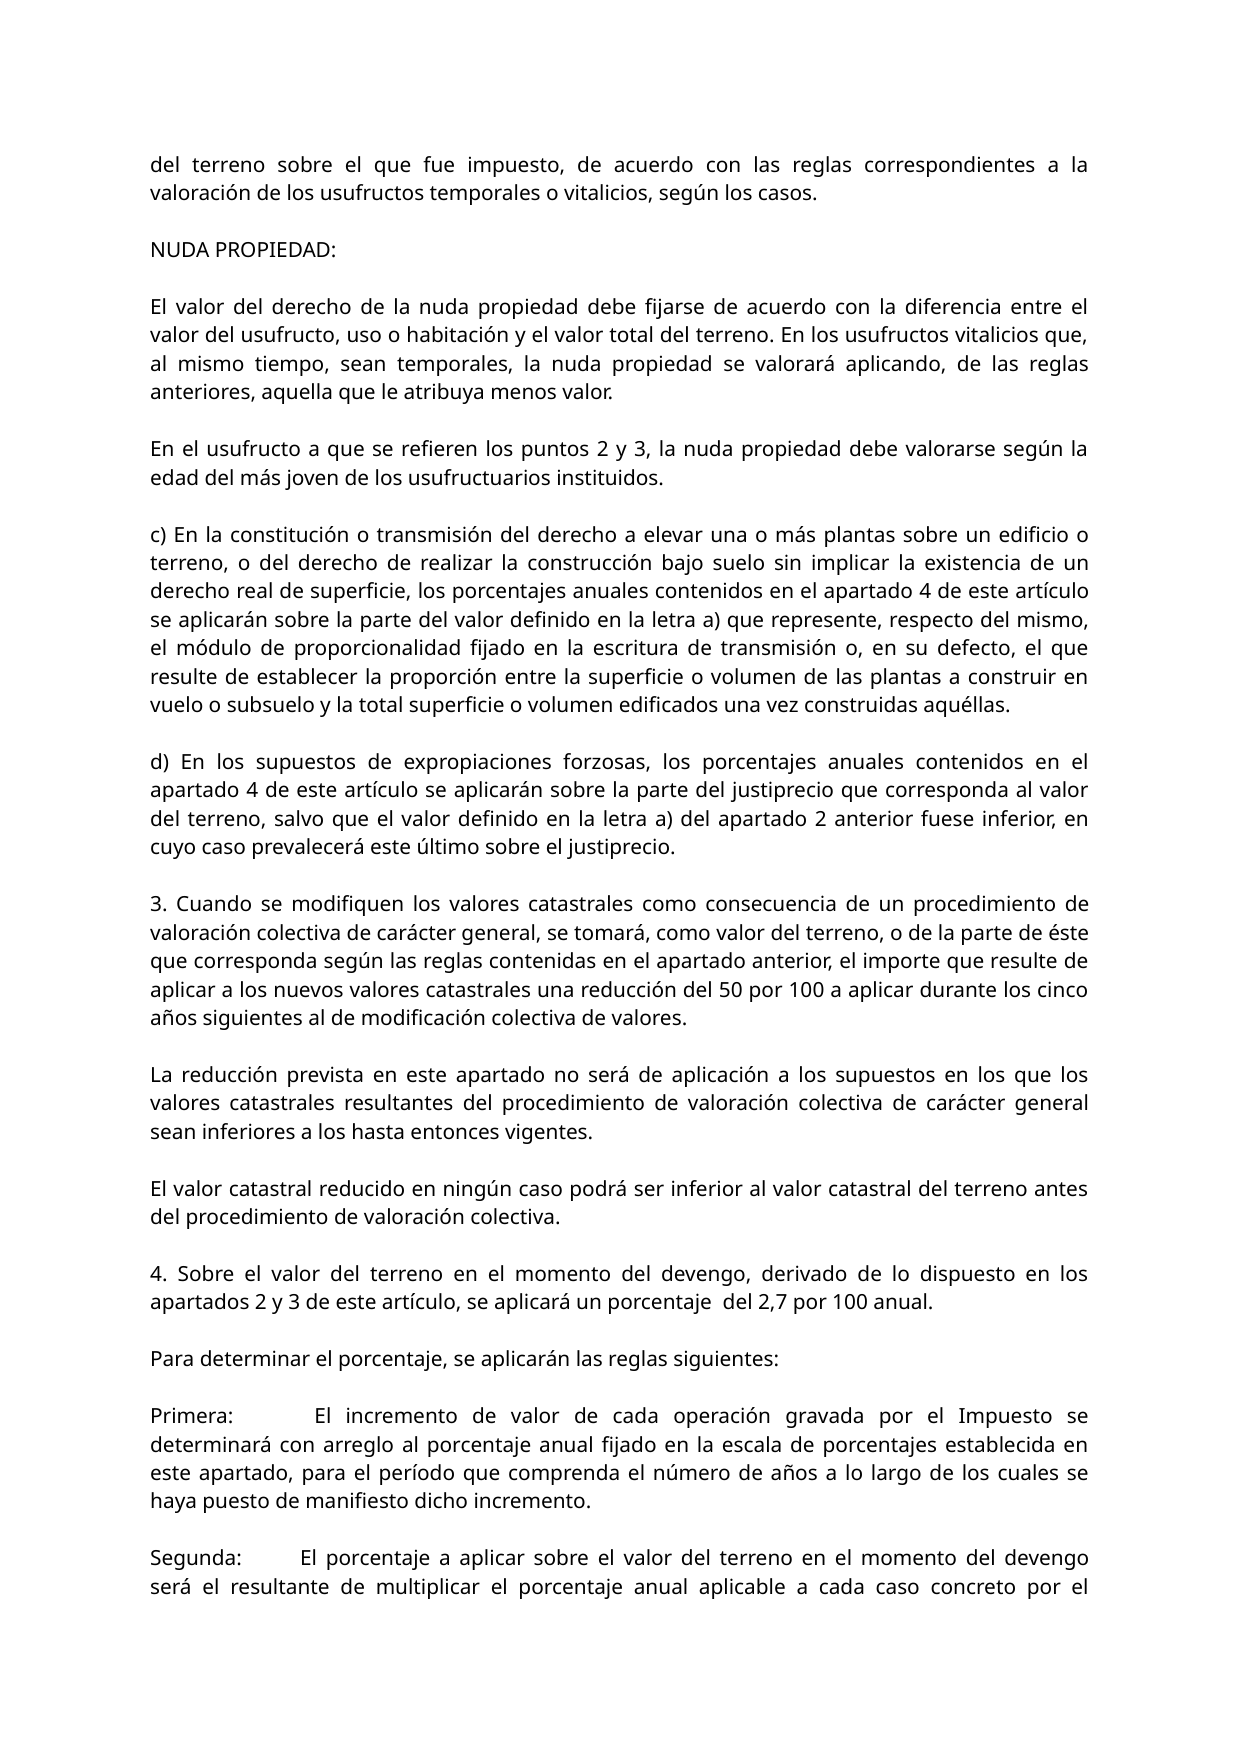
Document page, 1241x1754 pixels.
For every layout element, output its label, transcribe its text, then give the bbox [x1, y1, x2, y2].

text En el usufructo a que se refieren los puntos 2 y 3, la nuda propiedad debe valorarse según la edad del más joven de los usufructuarios instituidos. [150, 434, 1090, 491]
text Para determinar el porcentaje, se aplicarán las reglas siguientes: [150, 1344, 1090, 1373]
text Segunda: El porcentaje a aplicar sobre el valor del terreno en el momento del devengo será el resultante de multiplicar el porcentaje anual aplicable a cada caso concreto por el [150, 1543, 1090, 1600]
text d) En los supuestos de expropiaciones forzosas, los porcentajes anuales contenidos en el apartado 4 de este artículo se aplicarán sobre la parte del justiprecio que corresponda al valor del terreno, salvo que el valor definido en la letra a) del apartado 2 anterior fuese inferior, en cuyo caso prevalecerá este último sobre el justiprecio. [150, 747, 1090, 861]
text 3. Cuando se modifiquen los valores catastrales como consecuencia de un procedimiento de valoración colectiva de carácter general, se tomará, como valor del terreno, o de la parte de éste que corresponda según las reglas contenidas en el apartado anterior, el importe que resulte de aplicar a los nuevos valores catastrales una reducción del 50 por 100 a aplicar durante los cinco años siguientes al de modificación colectiva de valores. [150, 889, 1090, 1032]
text NUDA PROPIEDAD: [150, 235, 1090, 264]
text 4. Sobre el valor del terreno en el momento del devengo, derivado de lo dispuesto en los apartados 2 y 3 de este artículo, se aplicará un porcentaje del 2,7 por 100 anual. [150, 1259, 1090, 1316]
text c) En la constitución o transmisión del derecho a elevar una o más plantas sobre un edificio o terreno, o del derecho de realizar la construcción bajo suelo sin implicar la existencia de un derecho real de superficie, los porcentajes anuales contenidos en el apartado 4 de este artículo se aplicarán sobre la parte del valor definido en la letra a) que represente, respecto del mismo, el módulo de proporcionalidad fijado en la escritura de transmisión o, en su defecto, el que resulte de establecer la proporción entre la superficie o volumen de las plantas a construir en vuelo o subsuelo y la total superficie o volumen edificados una vez construidas aquéllas. [150, 520, 1090, 719]
text Primera: El incremento de valor de cada operación gravada por el Impuesto se determinará con arreglo al porcentaje anual fijado en la escala de porcentajes establecida en este apartado, para el período que comprenda el número de años a lo largo de los cuales se haya puesto de manifiesto dicho incremento. [150, 1401, 1090, 1515]
text El valor del derecho de la nuda propiedad debe fijarse de acuerdo con la diferencia entre el valor del usufructo, uso o habitación y el valor total del terreno. En los usufructos vitalicios que, al mismo tiempo, sean temporales, la nuda propiedad se valorará aplicando, de las reglas anteriores, aquella que le atribuya menos valor. [150, 292, 1090, 406]
text del terreno sobre el que fue impuesto, de acuerdo con las reglas correspondientes a la valoración de los usufructos temporales o vitalicios, según los casos. [150, 150, 1090, 207]
text La reducción prevista en este apartado no será de aplicación a los supuestos en los que los valores catastrales resultantes del procedimiento de valoración colectiva de carácter general sean inferiores a los hasta entonces vigentes. [150, 1060, 1090, 1145]
text El valor catastral reducido en ningún caso podrá ser inferior al valor catastral del terreno antes del procedimiento de valoración colectiva. [150, 1174, 1090, 1231]
